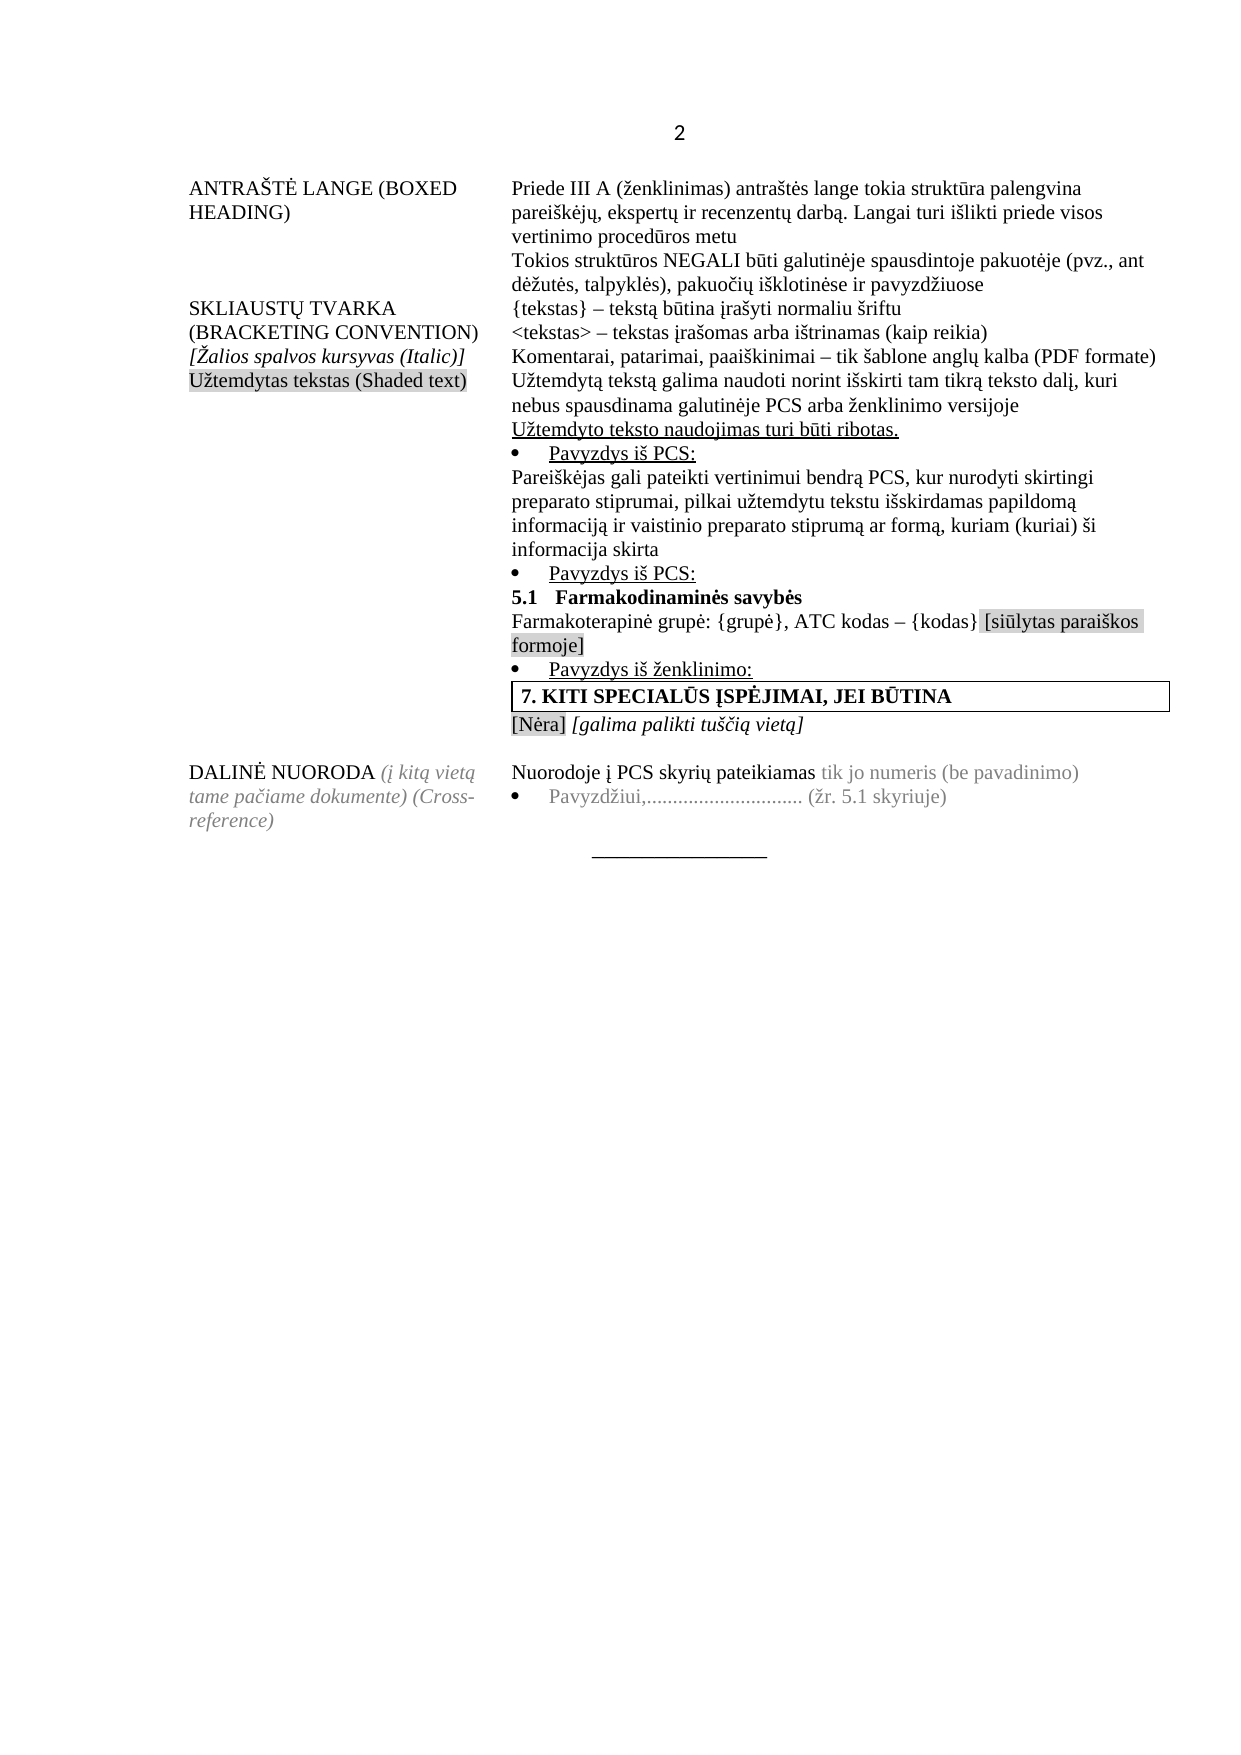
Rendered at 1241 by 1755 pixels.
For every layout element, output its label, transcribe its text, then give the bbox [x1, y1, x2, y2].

table_cell {tekstas} – tekstą būtina įrašyti normaliu šriftu <tekstas> – tekstas įrašomas arba ištrinamas (kaip reikia) [500, 296, 1181, 344]
table_cell ANTRAŠTĖ LANGE (BOXED HEADING) [177, 175, 500, 296]
table_cell Komentarai, patarimai, paaiškinimai – tik šablone anglų kalba (PDF formate) [500, 344, 1181, 368]
table_cell DALINĖ NUORODA (į kitą vietą tame pačiame dokumente) (Cross-reference) [177, 760, 500, 832]
table_cell [Žalios spalvos kursyvas (Italic)] [177, 344, 500, 368]
table_cell SKLIAUSTŲ TVARKA (BRACKETING CONVENTION) [177, 296, 500, 344]
table_cell Užtemdytas tekstas (Shaded text) [177, 369, 500, 760]
table_cell Užtemdytą tekstą galima naudoti norint išskirti tam tikrą teksto dalį, kuri nebus spausdinama galutinėje PCS arba ženklinimo versijoje Užtemdyto teksto naudojimas turi būti ribotas.  Pavyzdys iš PCS: Pareiškėjas gali pateikti vertinimui bendrą PCS, kur nurodyti skirtingi preparato stiprumai, pilkai užtemdytu tekstu išskirdamas papildomą informaciją ir vaistinio preparato stiprumą ar formą, kuriam (kuriai) ši informacija skirta  Pavyzdys iš PCS: 5.1 Farmakodinaminės savybės Farmakoterapinė grupė: {grupė}, ATC kodas – {kodas} [siūlytas paraiškos formoje]  Pavyzdys iš ženklinimo: 7. KITI SPECIALŪS ĮSPĖJIMAI, JEI BŪTINA [Nėra] [galima palikti tuščią vietą] [500, 369, 1181, 760]
text ______________ [177, 832, 1181, 861]
table_cell Priede III A (ženklinimas) antraštės lange tokia struktūra palengvina pareiškėjų, ekspertų ir recenzentų darbą. Langai turi išlikti priede visos vertinimo procedūros metu Tokios struktūros NEGALI būti galutinėje spausdintoje pakuotėje (pvz., ant dėžutės, talpyklės), pakuočių išklotinėse ir pavyzdžiuose [500, 175, 1181, 296]
table_cell Nuorodoje į PCS skyrių pateikiamas tik jo numeris (be pavadinimo)  Pavyzdžiui,.............................. (žr. 5.1 skyriuje) [500, 760, 1181, 832]
